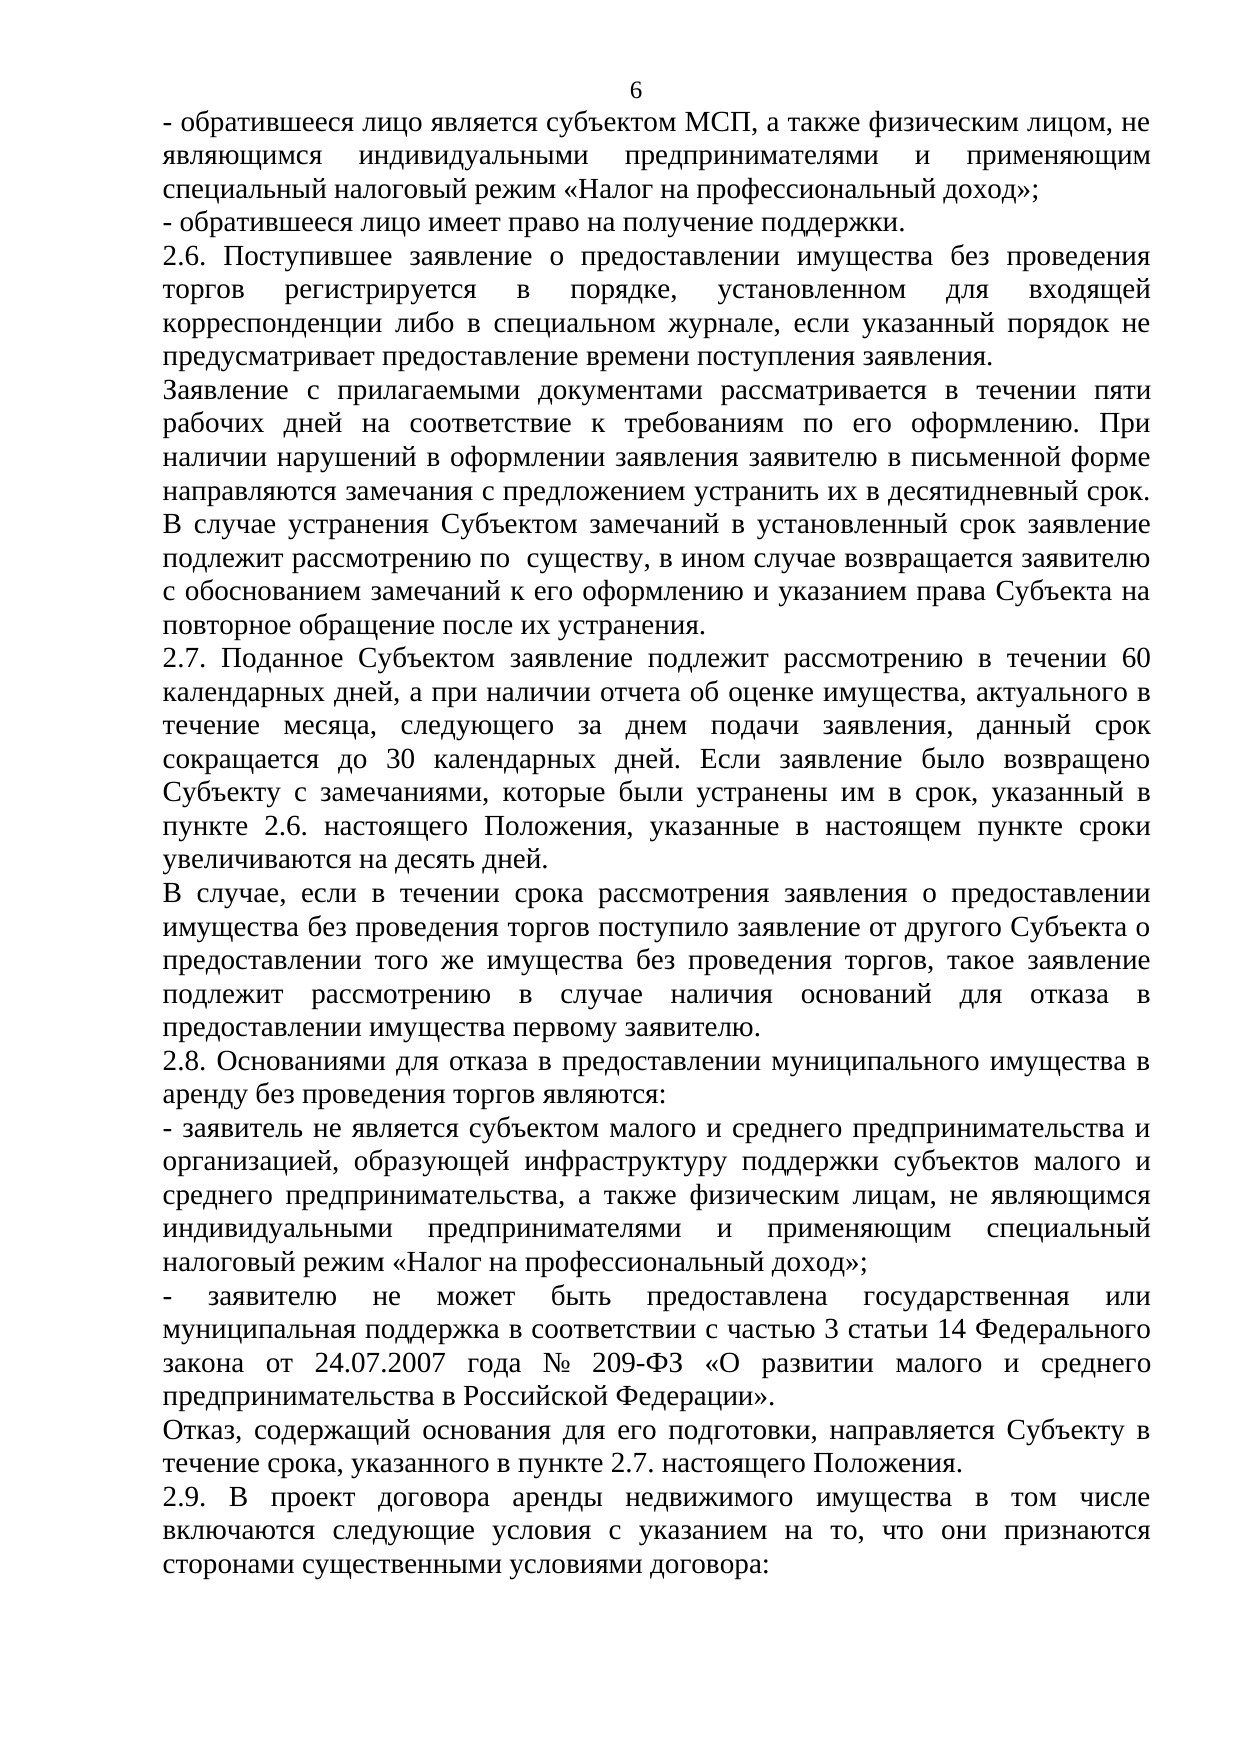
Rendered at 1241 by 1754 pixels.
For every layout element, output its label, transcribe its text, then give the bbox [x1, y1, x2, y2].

text - заявителю не может быть предоставлена государственная или муниципальная поддержка в соответствии с частью 3 статьи 14 Федерального закона от 24.07.2007 года № 209-ФЗ «О развитии малого и среднего предпринимательства в Российской Федерации». [162, 1278, 1152, 1412]
text 2.6. Поступившее заявление о предоставлении имущества без проведения торгов регистрируется в порядке, установленном для входящей корреспонденции либо в специальном журнале, если указанный порядок не предусматривает предоставление времени поступления заявления. [162, 238, 1152, 372]
text - заявитель не является субъектом малого и среднего предпринимательства и организацией, образующей инфраструктуру поддержки субъектов малого и среднего предпринимательства, а также физическим лицам, не являющимся индивидуальными предпринимателями и применяющим специальный налоговый режим «Налог на профессиональный доход»; [162, 1110, 1152, 1278]
text 2.9. В проект договора аренды недвижимого имущества в том числе включаются следующие условия с указанием на то, что они признаются сторонами существенными условиями договора: [162, 1479, 1152, 1579]
text 2.8. Основаниями для отказа в предоставлении муниципального имущества в аренду без проведения торгов являются: [162, 1043, 1152, 1110]
text - обратившееся лицо является субъектом МСП, а также физическим лицом, не являющимся индивидуальными предпринимателями и применяющим специальный налоговый режим «Налог на профессиональный доход»; [162, 104, 1152, 204]
text В случае, если в течении срока рассмотрения заявления о предоставлении имущества без проведения торгов поступило заявление от другого Субъекта о предоставлении того же имущества без проведения торгов, такое заявление подлежит рассмотрению в случае наличия оснований для отказа в предоставлении имущества первому заявителю. [162, 875, 1152, 1043]
text Заявление с прилагаемыми документами рассматривается в течении пяти рабочих дней на соответствие к требованиям по его оформлению. При наличии нарушений в оформлении заявления заявителю в письменной форме направляются замечания с предложением устранить их в десятидневный срок. В случае устранения Субъектом замечаний в установленный срок заявление подлежит рассмотрению по существу, в ином случае возвращается заявителю с обоснованием замечаний к его оформлению и указанием права Субъекта на повторное обращение после их устранения. [162, 372, 1152, 640]
text - обратившееся лицо имеет право на получение поддержки. [162, 204, 1152, 238]
text 2.7. Поданное Субъектом заявление подлежит рассмотрению в течении 60 календарных дней, а при наличии отчета об оценке имущества, актуального в течение месяца, следующего за днем подачи заявления, данный срок сокращается до 30 календарных дней. Если заявление было возвращено Субъекту с замечаниями, которые были устранены им в срок, указанный в пункте 2.6. настоящего Положения, указанные в настоящем пункте сроки увеличиваются на десять дней. [162, 640, 1152, 875]
text Отказ, содержащий основания для его подготовки, направляется Субъекту в течение срока, указанного в пункте 2.7. настоящего Положения. [162, 1412, 1152, 1479]
